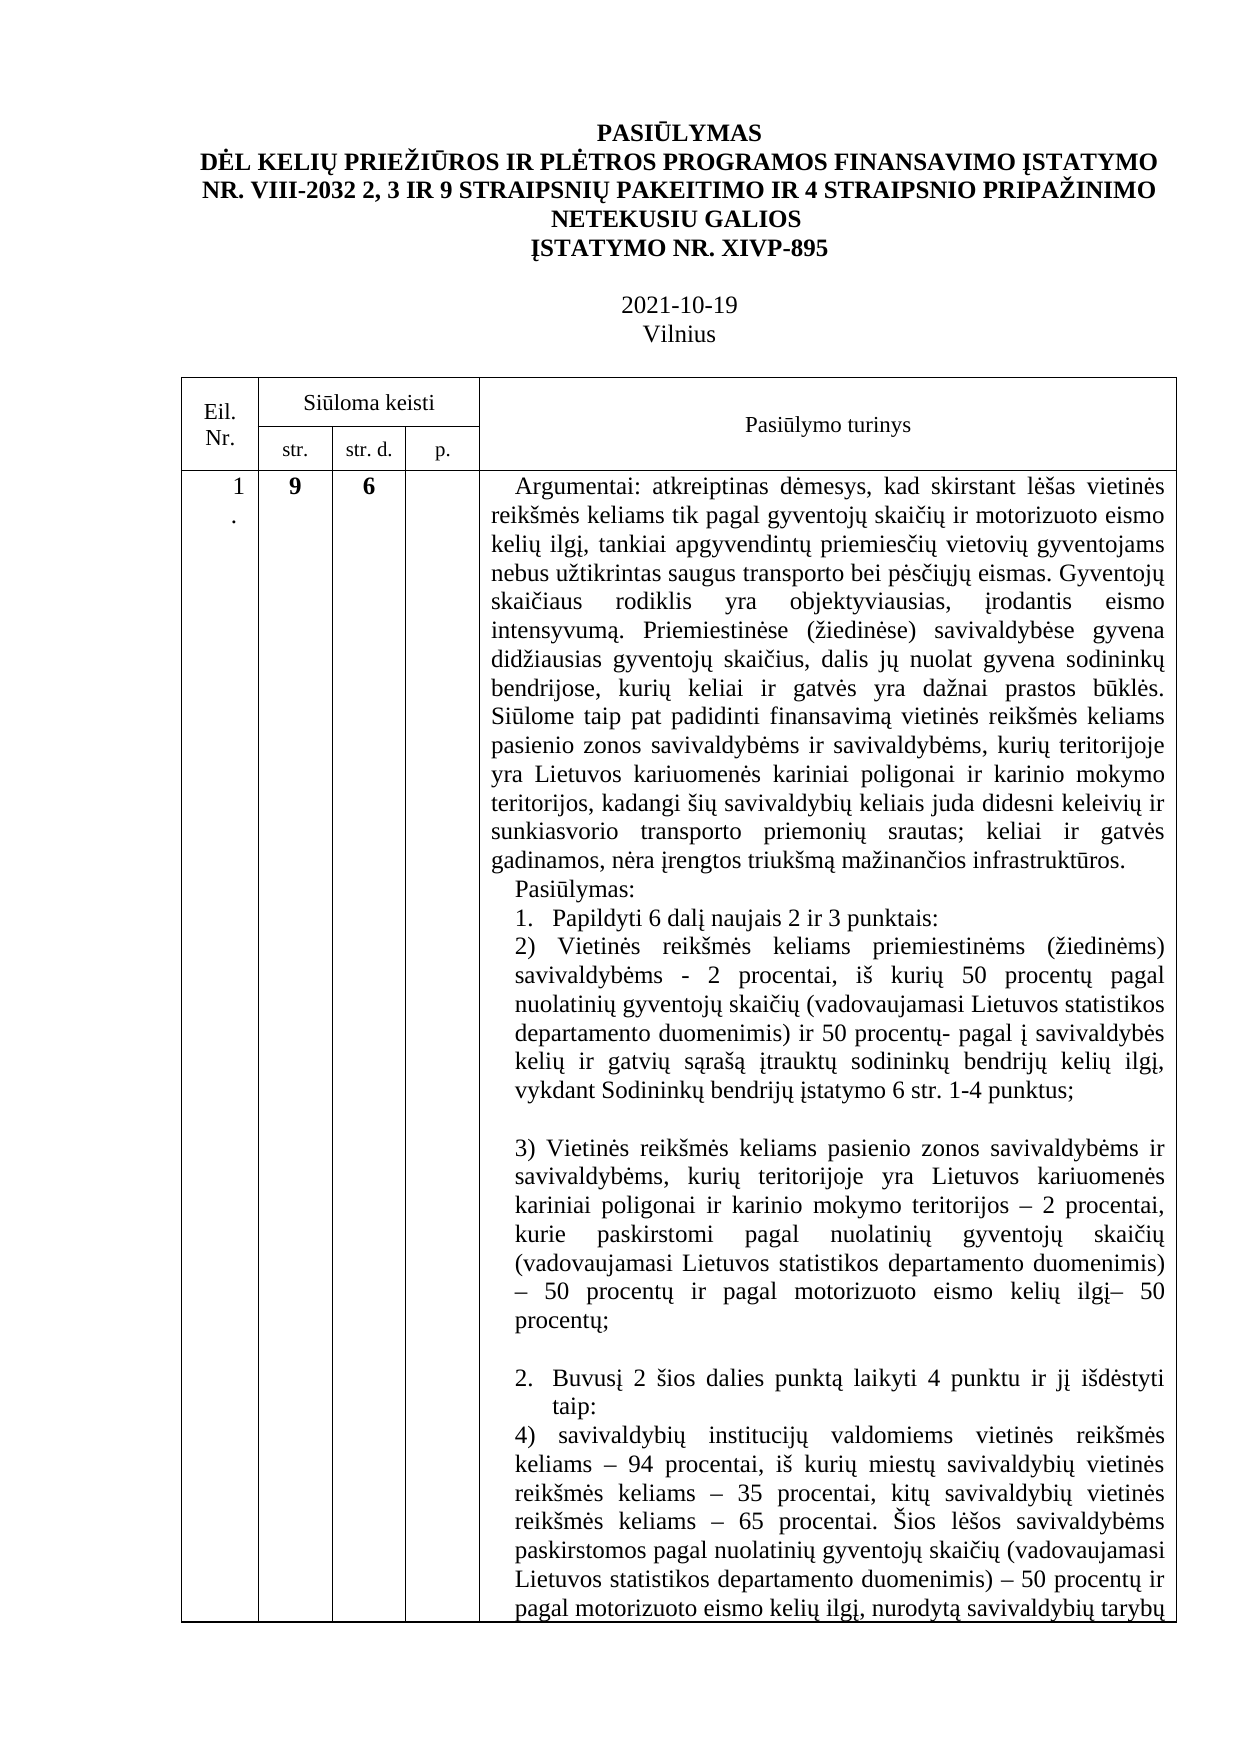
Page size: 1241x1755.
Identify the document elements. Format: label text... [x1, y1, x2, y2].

text Vilnius [177, 319, 1181, 348]
text DĖL KELIŲ PRIEŽIŪROS IR PLĖTROS PROGRAMOS FINANSAVIMO ĮSTATYMO NR. VIII-2032 2, 3 IR 9 STRAIPSNIŲ PAKEITIMO IR 4 STRAIPSNIO PRIPAŽINIMO NETEKUSIU GALIOS [177, 147, 1181, 233]
text PASIŪLYMAS [177, 118, 1181, 147]
table_header Eil. Nr. [182, 378, 258, 470]
table_cell 9 [259, 471, 332, 1621]
table_cell p. [406, 427, 479, 470]
text ĮSTATYMo nr. xivp-895 [177, 233, 1181, 262]
table_header Pasiūlymo turinys [480, 378, 1176, 470]
table_cell str. [259, 427, 332, 470]
table_cell [406, 471, 479, 1621]
table_cell str. d. [333, 427, 405, 470]
text 2021-10-19 [177, 291, 1181, 319]
table_header Siūloma keisti [259, 378, 479, 426]
table_cell Argumentai: atkreiptinas dėmesys, kad skirstant lėšas vietinės reikšmės keliams tik pagal gyventojų skaičių ir motorizuoto eismo kelių ilgį, tankiai apgyvendintų priemiesčių vietovių gyventojams nebus užtikrintas saugus transporto bei pėsčiųjų eismas. Gyventojų skaičiaus rodiklis yra objektyviausias, įrodantis eismo intensyvumą. Priemiestinėse (žiedinėse) savivaldybėse gyvena didžiausias gyventojų skaičius, dalis jų nuolat gyvena sodininkų bendrijose, kurių keliai ir gatvės yra dažnai prastos būklės. Siūlome taip pat padidinti finansavimą vietinės reikšmės keliams pasienio zonos savivaldybėms ir savivaldybėms, kurių teritorijoje yra Lietuvos kariuomenės kariniai poligonai ir karinio mokymo teritorijos, kadangi šių savivaldybių keliais juda didesni keleivių ir sunkiasvorio transporto priemonių srautas; keliai ir gatvės gadinamos, nėra įrengtos triukšmą mažinančios infrastruktūros. Pasiūlymas: Papildyti 6 dalį naujais 2 ir 3 punktais: 2) Vietinės reikšmės keliams priemiestinėms (žiedinėms) savivaldybėms - 2 procentai, iš kurių 50 procentų pagal nuolatinių gyventojų skaičių (vadovaujamasi Lietuvos statistikos departamento duomenimis) ir 50 procentų- pagal į savivaldybės kelių ir gatvių sąrašą įtrauktų sodininkų bendrijų kelių ilgį, vykdant Sodininkų bendrijų įstatymo 6 str. 1-4 punktus; 3) Vietinės reikšmės keliams pasienio zonos savivaldybėms ir savivaldybėms, kurių teritorijoje yra Lietuvos kariuomenės kariniai poligonai ir karinio mokymo teritorijos – 2 procentai, kurie paskirstomi pagal nuolatinių gyventojų skaičių (vadovaujamasi Lietuvos statistikos departamento duomenimis) – 50 procentų ir pagal motorizuoto eismo kelių ilgį– 50 procentų; Buvusį 2 šios dalies punktą laikyti 4 punktu ir jį išdėstyti taip: 4) savivaldybių institucijų valdomiems vietinės reikšmės keliams – 94 procentai, iš kurių miestų savivaldybių vietinės reikšmės keliams – 35 procentai, kitų savivaldybių vietinės reikšmės keliams – 65 procentai. Šios lėšos savivaldybėms paskirstomos pagal nuolatinių gyventojų skaičių (vadovaujamasi Lietuvos statistikos departamento duomenimis) – 50 procentų ir pagal motorizuoto eismo kelių ilgį, nurodytą savivaldybių tarybų [480, 471, 1176, 1621]
table_cell 6 [333, 471, 405, 1621]
table_cell [182, 471, 258, 1621]
